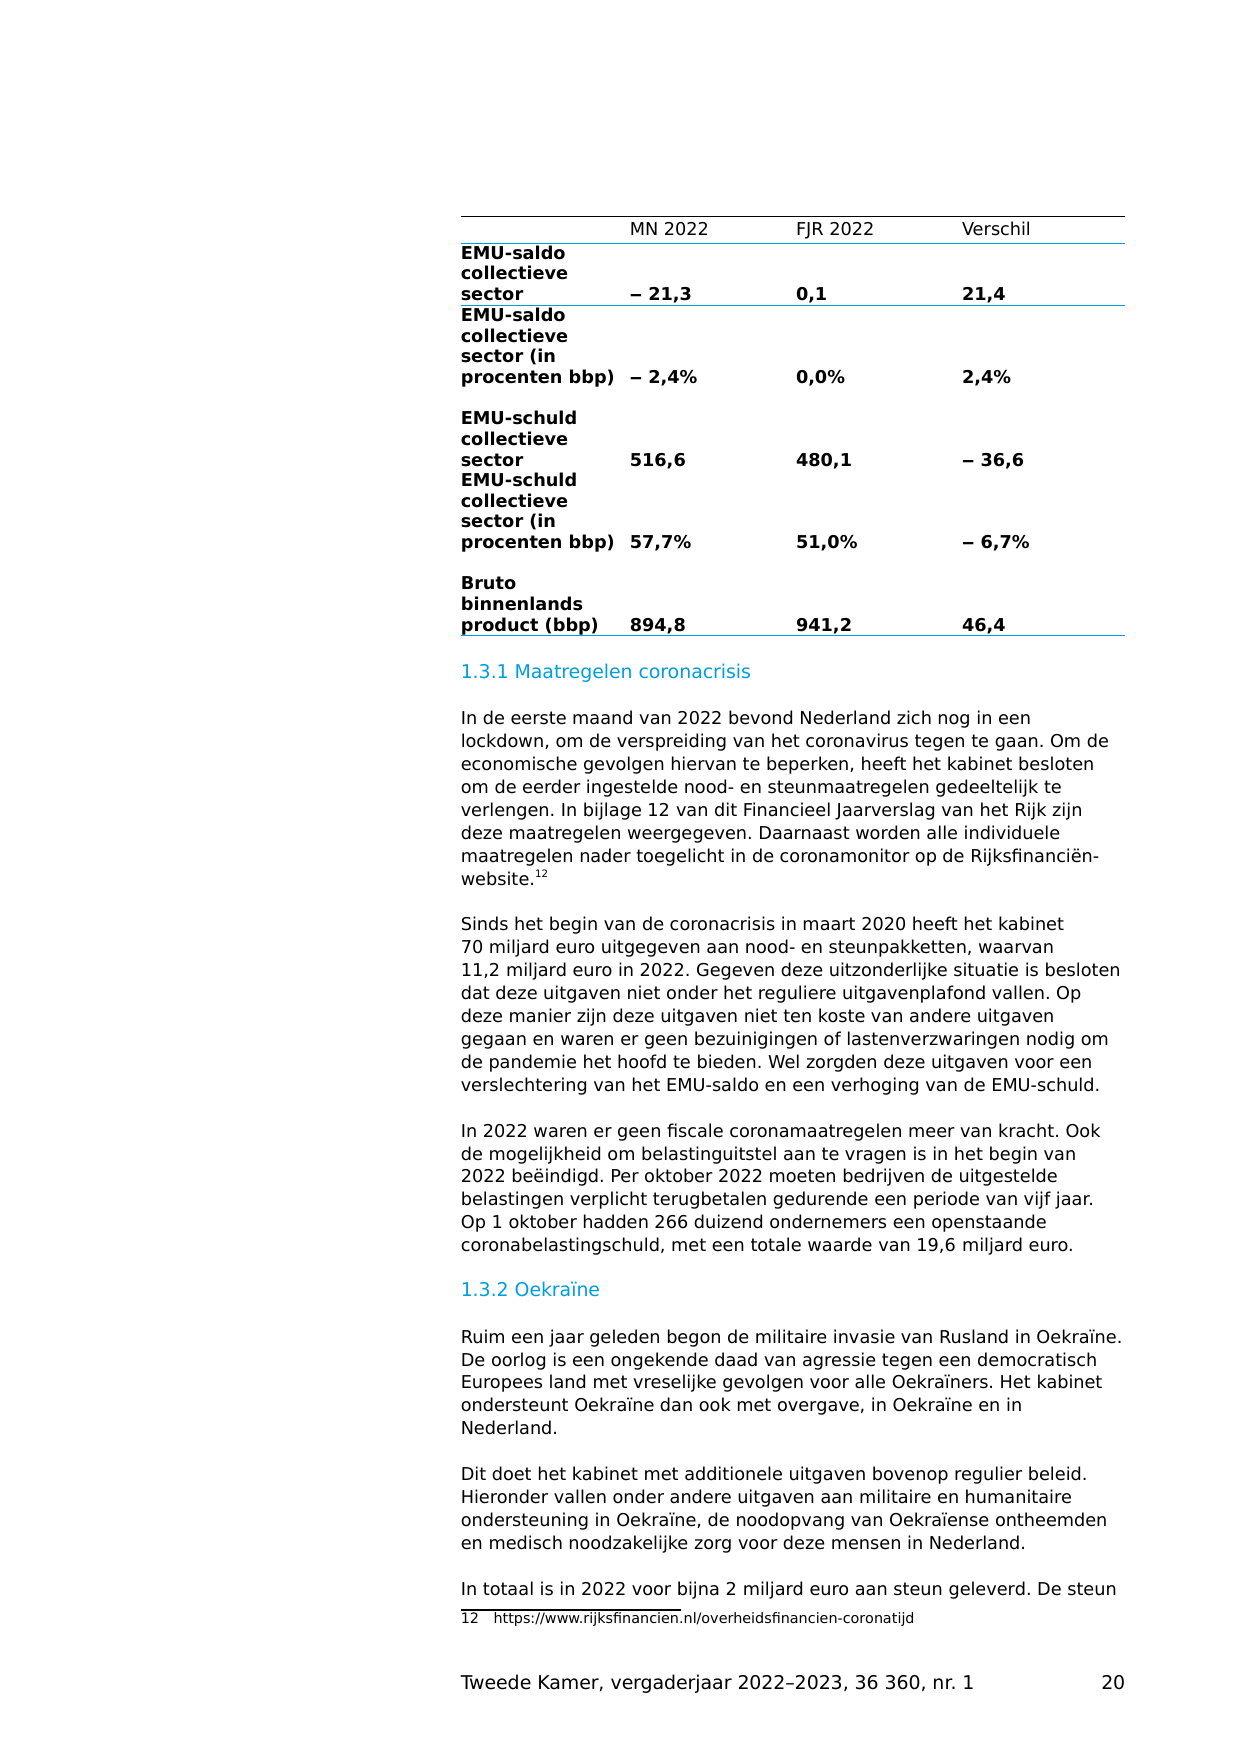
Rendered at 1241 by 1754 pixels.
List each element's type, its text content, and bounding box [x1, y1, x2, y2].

table_cell EMU-saldo collectieve sector [461, 244, 627, 304]
table_cell MN 2022 [627, 217, 793, 243]
table_cell [959, 388, 1125, 408]
table_cell EMU-schuld collectieve sector (in procenten bbp) [461, 470, 627, 553]
table_cell 480,1 [793, 408, 959, 470]
table_cell 941,2 [793, 573, 959, 635]
table_cell [793, 388, 959, 408]
table_cell 2,4% [959, 306, 1125, 388]
title 1.3.1 Maatregelen coronacrisis [461, 661, 1125, 683]
table_cell [627, 553, 793, 573]
table_cell FJR 2022 [793, 217, 959, 243]
table_cell EMU-schuld collectieve sector [461, 408, 627, 470]
text Ruim een jaar geleden begon de militaire invasie van Rusland in Oekraïne. De oorlog is een ongekende daad van agressie tegen een democratisch Europees land met vreselijke gevolgen voor alle Oekraïners. Het kabinet ondersteunt Oekraïne dan ook met overgave, in Oekraïne en in Nederland. [461, 1325, 1125, 1439]
table_cell ‒ 21,3 [627, 244, 793, 304]
table_cell Verschil [959, 217, 1125, 243]
table_cell 0,1 [793, 244, 959, 304]
table_cell [627, 388, 793, 408]
table_header Tabel 1.3.1 Budgettaire kerngegevens [461, 191, 1125, 216]
text Dit doet het kabinet met additionele uitgaven bovenop regulier beleid. Hieronder vallen onder andere uitgaven aan militaire en humanitaire ondersteuning in Oekraïne, de noodopvang van Oekraïense ontheemden en medisch noodzakelijke zorg voor deze mensen in Nederland. [461, 1462, 1125, 1554]
table_cell [461, 388, 627, 408]
text In 2022 waren er geen fiscale coronamaatregelen meer van kracht. Ook de mogelijkheid om belastinguitstel aan te vragen is in het begin van 2022 beëindigd. Per oktober 2022 moeten bedrijven de uitgestelde belastingen verplicht terugbetalen gedurende een periode van vijf jaar. Op 1 oktober hadden 266 duizend ondernemers een openstaande coronabelastingschuld, met een totale waarde van 19,6 miljard euro. [461, 1119, 1125, 1256]
table_cell ‒ 6,7% [959, 470, 1125, 553]
table_cell ‒ 36,6 [959, 408, 1125, 470]
table_cell [461, 217, 627, 243]
table_cell EMU-saldo collectieve sector (in procenten bbp) [461, 306, 627, 388]
text __https://www.rijksfinancien.nl/overheidsfinancien-coronatijd [461, 1610, 1125, 1627]
text In totaal is in 2022 voor bijna 2 miljard euro aan steun geleverd. De steun [461, 1577, 1125, 1600]
table_cell 51,0% [793, 470, 959, 553]
table_cell ‒ 2,4% [627, 306, 793, 388]
table_cell Bruto binnenlands product (bbp) [461, 573, 627, 635]
text Sinds het begin van de coronacrisis in maart 2020 heeft het kabinet 70 miljard euro uitgegeven aan nood- en steunpakketten, waarvan 11,2 miljard euro in 2022. Gegeven deze uitzonderlijke situatie is besloten dat deze uitgaven niet onder het reguliere uitgavenplafond vallen. Op deze manier zijn deze uitgaven niet ten koste van andere uitgaven gegaan en waren er geen bezuinigingen of lastenverzwaringen nodig om de pandemie het hoofd te bieden. Wel zorgden deze uitgaven voor een verslechtering van het EMU-saldo en een verhoging van de EMU-schuld. [461, 912, 1125, 1096]
table_cell 21,4 [959, 244, 1125, 304]
title 1.3.2 Oekraïne [461, 1279, 1125, 1301]
table_cell [461, 553, 627, 573]
table_cell [959, 553, 1125, 573]
table_cell 0,0% [793, 306, 959, 388]
text In de eerste maand van 2022 bevond Nederland zich nog in een lockdown, om de verspreiding van het coronavirus tegen te gaan. Om de economische gevolgen hiervan te beperken, heeft het kabinet besloten om de eerder ingestelde nood- en steunmaatregelen gedeeltelijk te verlengen. In bijlage 12 van dit Financieel Jaarverslag van het Rijk zijn deze maatregelen weergegeven. Daarnaast worden alle individuele maatregelen nader toegelicht in de coronamonitor op de Rijksfinanciën-website. [461, 706, 1125, 889]
table_cell [793, 553, 959, 573]
table_cell 46,4 [959, 573, 1125, 635]
table_cell 57,7% [627, 470, 793, 553]
table_cell 516,6 [627, 408, 793, 470]
table_cell 894,8 [627, 573, 793, 635]
